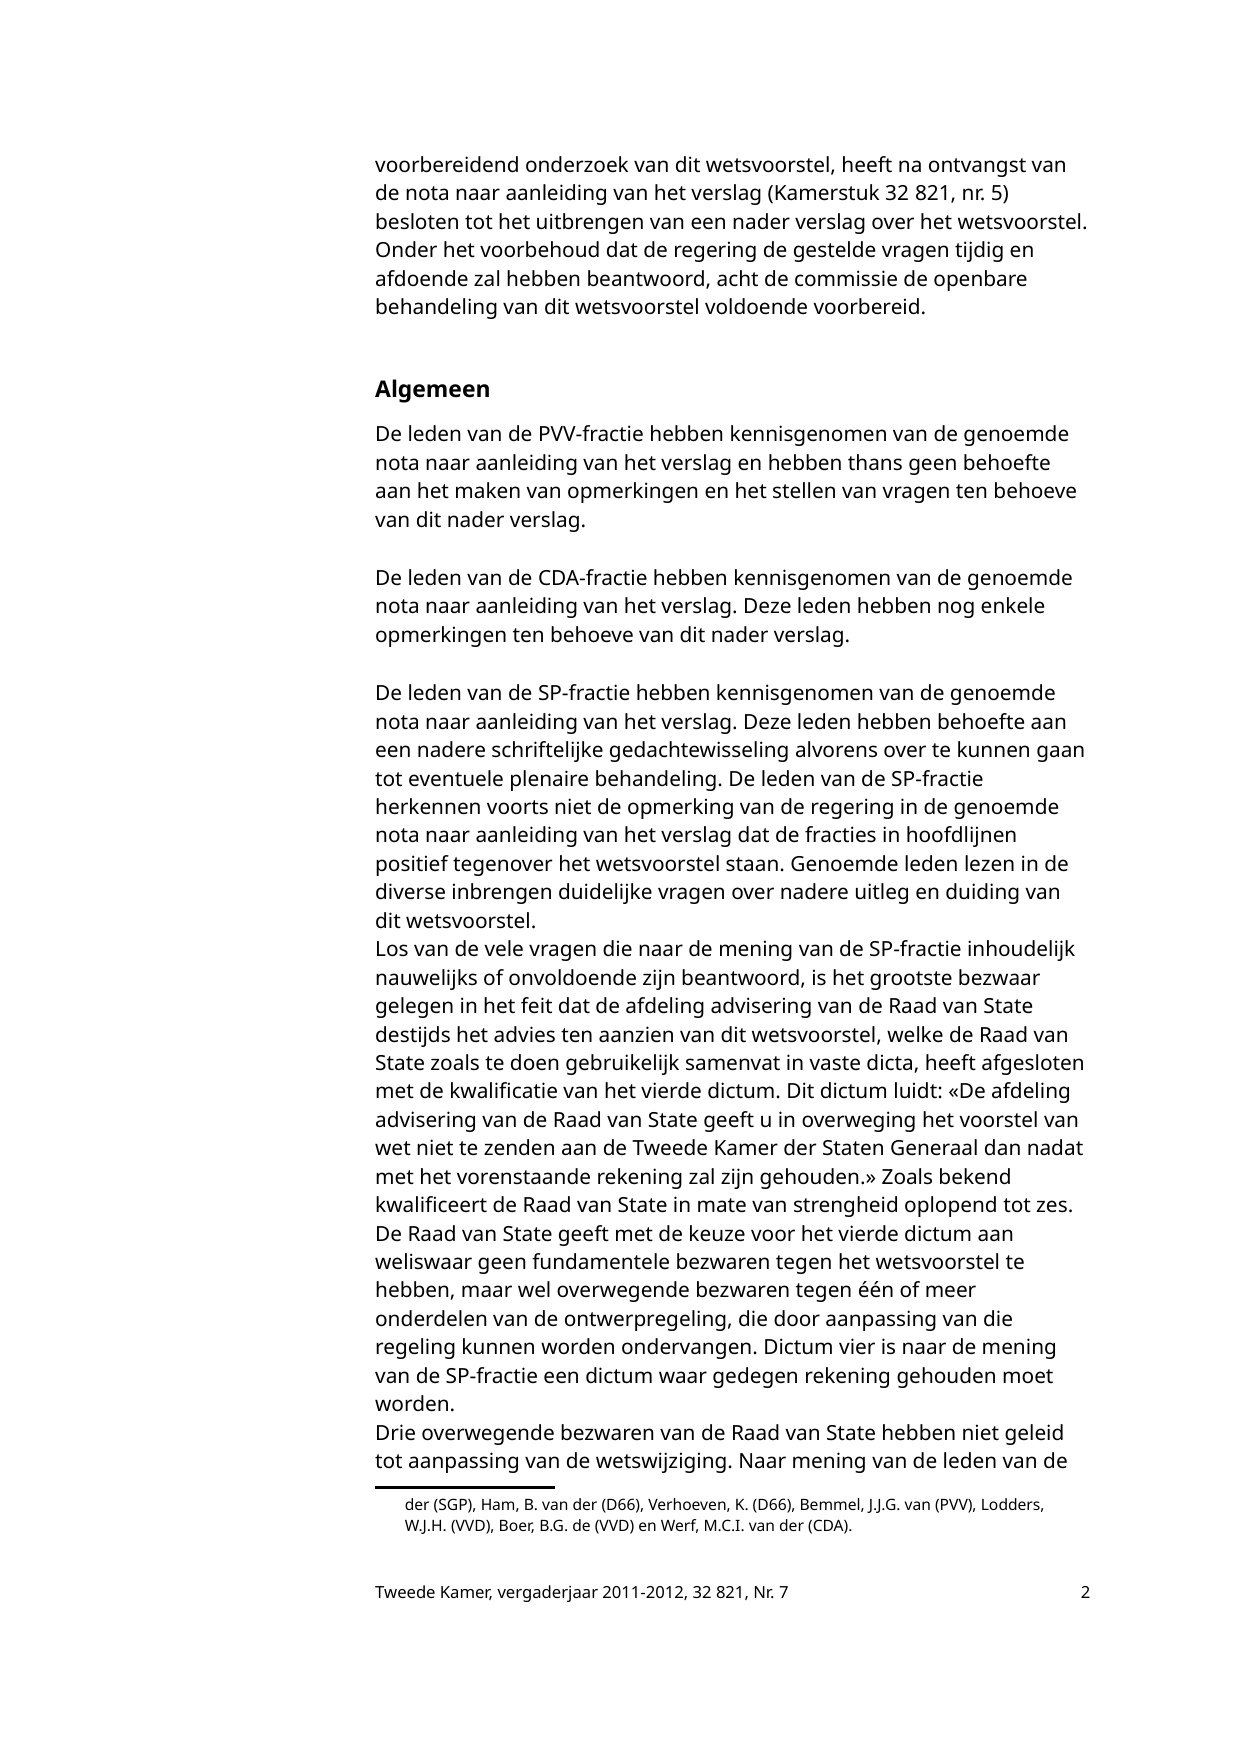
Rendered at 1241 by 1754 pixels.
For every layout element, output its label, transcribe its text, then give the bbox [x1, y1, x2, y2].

text De leden van de PVV-fractie hebben kennisgenomen van de genoemde nota naar aanleiding van het verslag en hebben thans geen behoefte aan het maken van opmerkingen en het stellen van vragen ten behoeve van dit nader verslag. [375, 419, 1090, 533]
text voorbereidend onderzoek van dit wetsvoorstel, heeft na ontvangst van de nota naar aanleiding van het verslag (Kamerstuk 32 821, nr. 5) besloten tot het uitbrengen van een nader verslag over het wetsvoorstel. [375, 150, 1090, 235]
text Plv. leden: Groot, V.A. (PvdA), Braakhuis, B.A.M. (GL), Houwers, J. (VVD), Wiegman-van Meppelen Scheppink, E.E. (CU), Koopmans, G.P.J. (CDA), Lucas, A.W. (VVD), Smeets, P.E. (PvdA), Gerven, H.P.J. van (SP), Bontes, L. (PVV), Thieme, M.L. (PvdD), Bochove, B.J. van (CDA), Ulenbelt, P. (SP), Agema, M. (PVV), El Fassed, A. (GL), Plasterk, R.H.A. (PvdA), Jacobi, L. (PvdA), Staaij, C.G. van der (SGP), Ham, B. van der (D66), Verhoeven, K. (D66), Bemmel, J.J.G. van (PVV), Lodders, W.J.H. (VVD), Boer, B.G. de (VVD) en Werf, M.C.I. van der (CDA). [375, 1309, 1090, 1536]
text De leden van de CDA-fractie hebben kennisgenomen van de genoemde nota naar aanleiding van het verslag. Deze leden hebben nog enkele opmerkingen ten behoeve van dit nader verslag. [375, 563, 1090, 648]
text Los van de vele vragen die naar de mening van de SP-fractie inhoudelijk nauwelijks of onvoldoende zijn beantwoord, is het grootste bezwaar gelegen in het feit dat de afdeling advisering van de Raad van State destijds het advies ten aanzien van dit wetsvoorstel, welke de Raad van State zoals te doen gebruikelijk samenvat in vaste dicta, heeft afgesloten met de kwalificatie van het vierde dictum. Dit dictum luidt: «De afdeling advisering van de Raad van State geeft u in overweging het voorstel van wet niet te zenden aan de Tweede Kamer der Staten Generaal dan nadat met het vorenstaande rekening zal zijn gehouden.» Zoals bekend kwalificeert de Raad van State in mate van strengheid oplopend tot zes. De Raad van State geeft met de keuze voor het vierde dictum aan weliswaar geen fundamentele bezwaren tegen het wetsvoorstel te hebben, maar wel overwegende bezwaren tegen één of meer onderdelen van de ontwerpregeling, die door aanpassing van die regeling kunnen worden ondervangen. Dictum vier is naar de mening van de SP-fractie een dictum waar gedegen rekening gehouden moet worden. [375, 934, 1090, 1276]
subtitle Algemeen [375, 373, 1090, 404]
text De leden van de SP-fractie hebben kennisgenomen van de genoemde nota naar aanleiding van het verslag. Deze leden hebben behoefte aan een nadere schriftelijke gedachtewisseling alvorens over te kunnen gaan tot eventuele plenaire behandeling. De leden van de SP-fractie herkennen voorts niet de opmerking van de regering in de genoemde nota naar aanleiding van het verslag dat de fracties in hoofdlijnen positief tegenover het wetsvoorstel staan. Genoemde leden lezen in de diverse inbrengen duidelijke vragen over nadere uitleg en duiding van dit wetsvoorstel. [375, 678, 1090, 934]
text Onder het voorbehoud dat de regering de gestelde vragen tijdig en afdoende zal hebben beantwoord, acht de commissie de openbare behandeling van dit wetsvoorstel voldoende voorbereid. [375, 235, 1090, 321]
